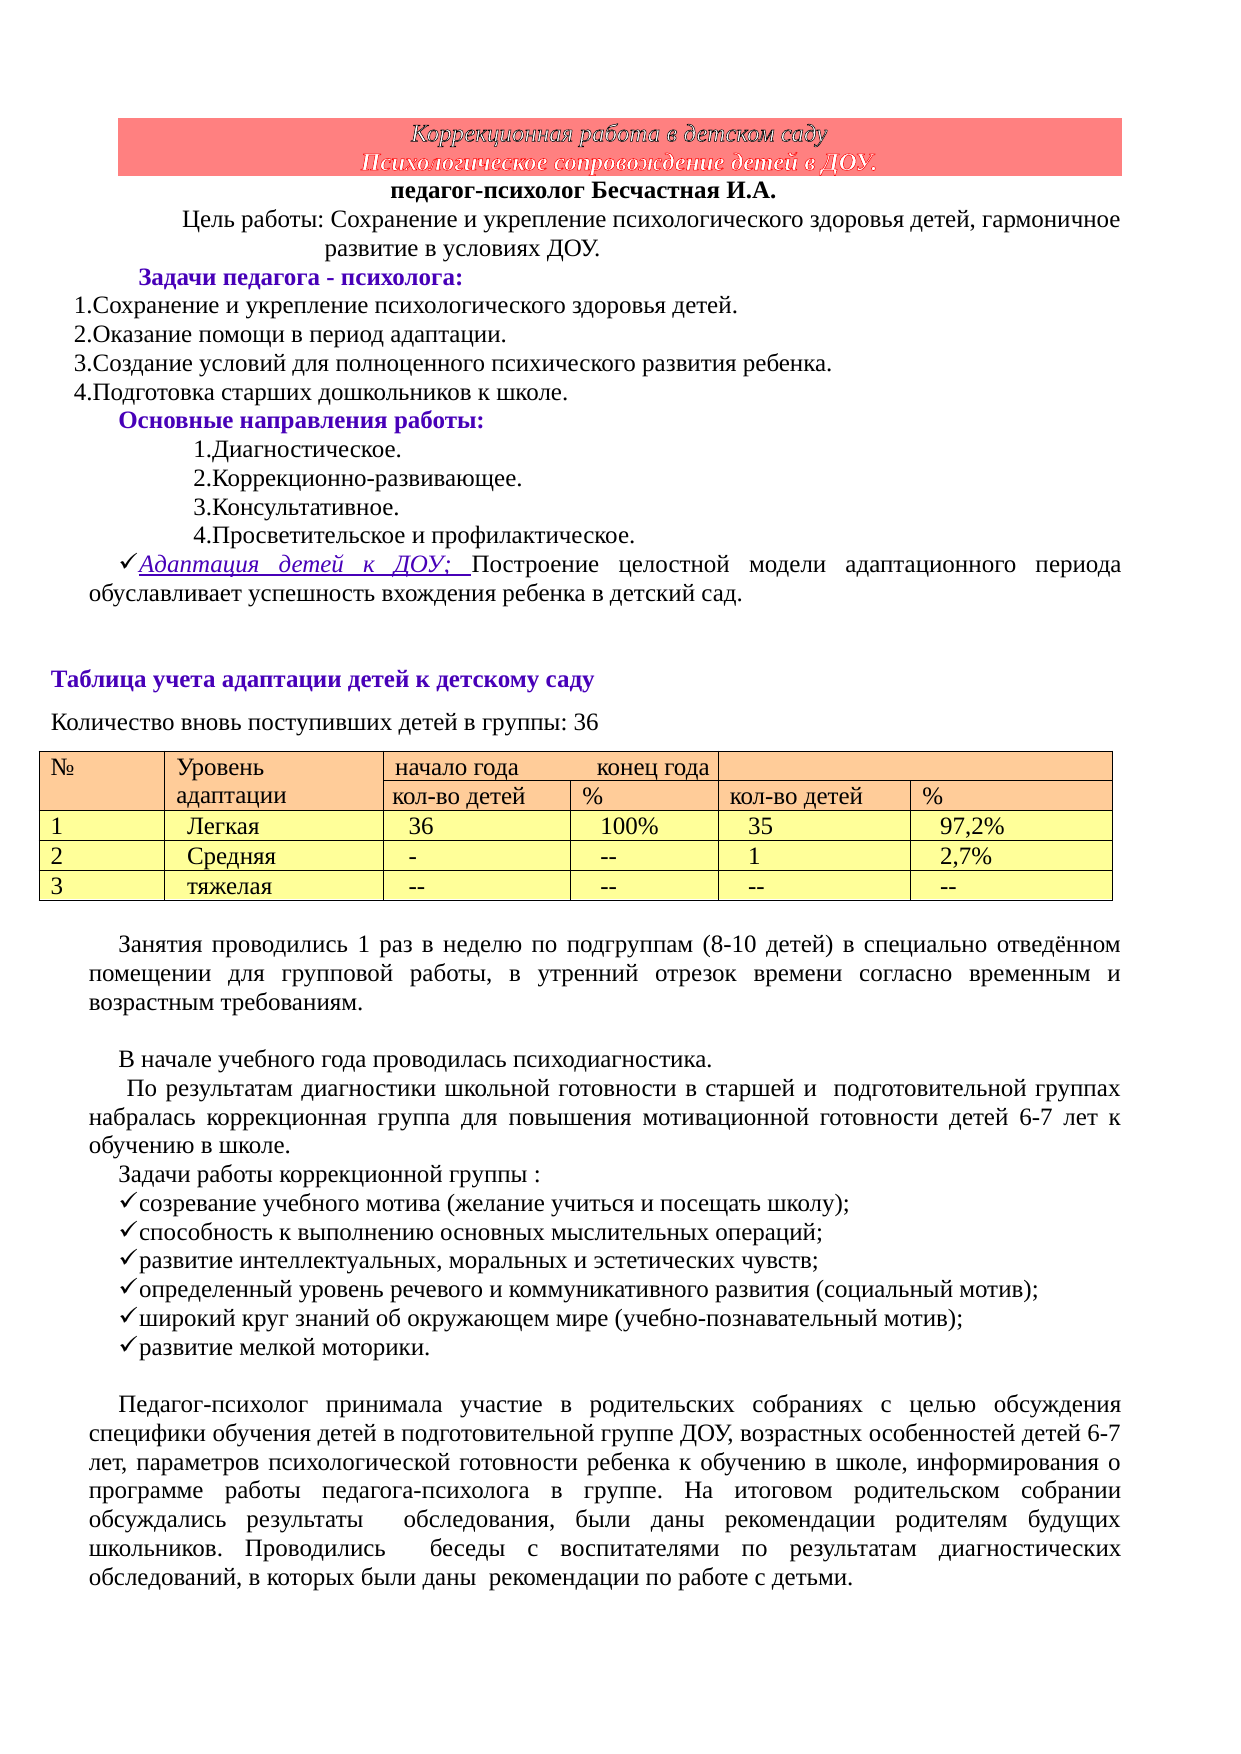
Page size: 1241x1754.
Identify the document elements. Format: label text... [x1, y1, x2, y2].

text Коррекционная работа в детском саду [118, 118, 1122, 147]
list созревание учебного мотива (желание учиться и посещать школу); [88, 1188, 1122, 1217]
list Диагностическое. [193, 434, 1152, 463]
list развитие интеллектуальных, моральных и эстетических чувств; [88, 1246, 1122, 1274]
table_cell -- [911, 871, 1112, 899]
table_cell Легкая [165, 811, 383, 840]
text Таблица учета адаптации детей к детскому саду [0, 664, 1122, 693]
text развитие в условиях ДОУ. [118, 233, 1122, 262]
table_cell тяжелая [165, 871, 383, 899]
text Задачи работы коррекционной группы : [88, 1159, 1122, 1188]
list Оказание помощи в период адаптации. [44, 319, 1152, 348]
table_cell 3 [40, 871, 164, 899]
table_cell 2 [40, 841, 164, 870]
text Занятия проводились 1 раз в неделю по подгруппам (8-10 детей) в специально отведённом помещении для групповой работы, в утренний отрезок времени согласно временным и возрастным требованиям. [88, 929, 1122, 1016]
table_cell 97,2% [911, 811, 1112, 840]
table_header № [40, 752, 164, 810]
list Сохранение и укрепление психологического здоровья детей. [44, 291, 1063, 319]
list Просветительское и профилактическое. [193, 521, 1152, 549]
table_header Уровень адаптации [165, 752, 383, 810]
table_header начало года [384, 752, 718, 780]
text Цель работы: Сохранение и укрепление психологического здоровья детей, гармоничное [44, 204, 1122, 233]
table_cell -- [571, 871, 718, 899]
table_cell кол-во детей [384, 781, 570, 810]
table_cell 1 [40, 811, 164, 840]
table_cell 100% [571, 811, 718, 840]
table_header конец года [719, 752, 1112, 780]
table_cell % [571, 781, 718, 810]
table_cell - [384, 841, 570, 870]
table_cell -- [571, 841, 718, 870]
text педагог-психолог Бесчастная И.А. [44, 176, 1122, 204]
list определенный уровень речевого и коммуникативного развития (социальный мотив); [88, 1274, 1122, 1303]
text Количество вновь поступивших детей в группы: 36 [0, 707, 1122, 736]
text Психологическое сопровождение детей в ДОУ. [118, 147, 1122, 176]
list Адаптация детей к ДОУ; Построение целостной модели адаптационного периода обуславливает успешность вхождения ребенка в детский сад. [88, 549, 1122, 607]
table_cell % [911, 781, 1112, 810]
text По результатам диагностики школьной готовности в старшей и подготовительной группах набралась коррекционная группа для повышения мотивационной готовности детей 6-7 лет к обучению в школе. [88, 1073, 1122, 1159]
table_cell 2,7% [911, 841, 1112, 870]
list развитие мелкой моторики. [88, 1332, 1122, 1361]
list Подготовка старших дошкольников к школе. [44, 377, 1152, 406]
list Коррекционно-развивающее. [193, 463, 1152, 492]
list широкий круг знаний об окружающем мире (учебно-познавательный мотив); [88, 1303, 1122, 1332]
table_cell -- [384, 871, 570, 899]
table_cell -- [719, 871, 910, 899]
table_cell 36 [384, 811, 570, 840]
table_cell Средняя [165, 841, 383, 870]
list способность к выполнению основных мыслительных операций; [88, 1217, 1122, 1246]
list Консультативное. [193, 492, 1152, 521]
text Задачи педагога - психолога: [44, 262, 1122, 291]
text Основные направления работы: [118, 406, 1152, 434]
list Создание условий для полноценного психического развития ребенка. [44, 348, 1152, 377]
text В начале учебного года проводилась психодиагностика. [88, 1044, 1122, 1073]
table_cell 1 [719, 841, 910, 870]
table_cell 35 [719, 811, 910, 840]
table_cell кол-во детей [719, 781, 910, 810]
text Педагог-психолог принимала участие в родительских собраниях с целью обсуждения специфики обучения детей в подготовительной группе ДОУ, возрастных особенностей детей 6-7 лет, параметров психологической готовности ребенка к обучению в школе, информирования о программе работы педагога-психолога в группе. На итоговом родительском собрании обсуждались результаты обследования, были даны рекомендации родителям будущих школьников. Проводились беседы с воспитателями по результатам диагностических обследований, в которых были даны рекомендации по работе с детьми. [88, 1389, 1122, 1591]
